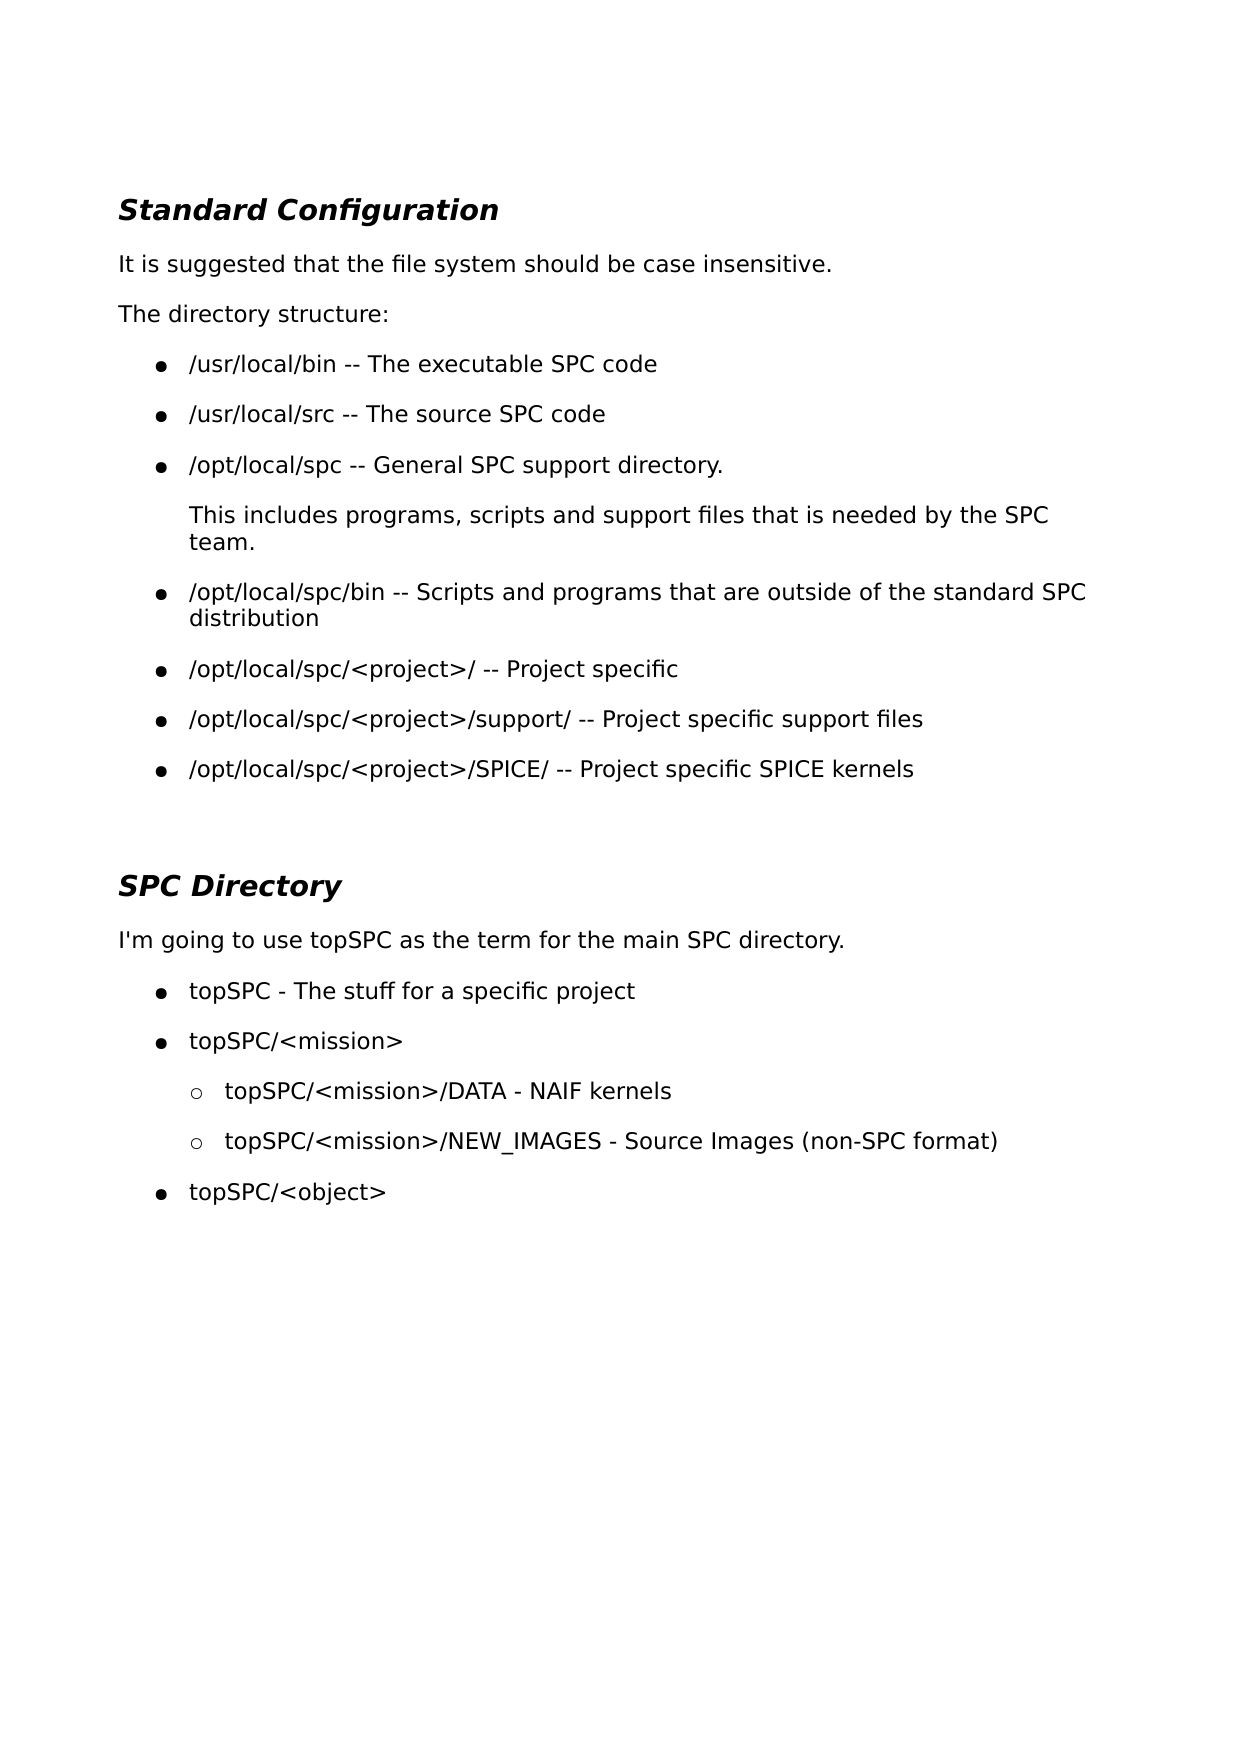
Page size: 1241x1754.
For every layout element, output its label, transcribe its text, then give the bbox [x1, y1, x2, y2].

list /opt/local/spc -- General SPC support directory. [153, 452, 1122, 478]
list /usr/local/bin -- The executable SPC code [153, 351, 1122, 378]
list topSPC/<mission>/DATA - NAIF kernels [189, 1078, 1122, 1105]
list topSPC/<object> [153, 1179, 1122, 1205]
list topSPC/<mission> [153, 1028, 1122, 1055]
list /opt/local/spc/bin -- Scripts and programs that are outside of the standard SPC distribution [153, 579, 1122, 632]
list topSPC - The stuff for a specific project [153, 978, 1122, 1004]
list /opt/local/spc/<project>/ -- Project specific [153, 656, 1122, 682]
text I'm going to use topSPC as the term for the main SPC directory. [118, 928, 1122, 954]
list This includes programs, scripts and support files that is needed by the SPC team. [153, 502, 1122, 555]
subtitle Standard Configuration [118, 193, 1122, 227]
text It is suggested that the file system should be case insensitive. [118, 251, 1122, 278]
subtitle SPC Directory [118, 870, 1122, 903]
text The directory structure: [118, 301, 1122, 328]
list /opt/local/spc/<project>/support/ -- Project specific support files [153, 706, 1122, 733]
list /usr/local/src -- The source SPC code [153, 402, 1122, 428]
list /opt/local/spc/<project>/SPICE/ -- Project specific SPICE kernels [153, 756, 1122, 783]
list topSPC/<mission>/NEW_IMAGES - Source Images (non-SPC format) [189, 1128, 1122, 1155]
